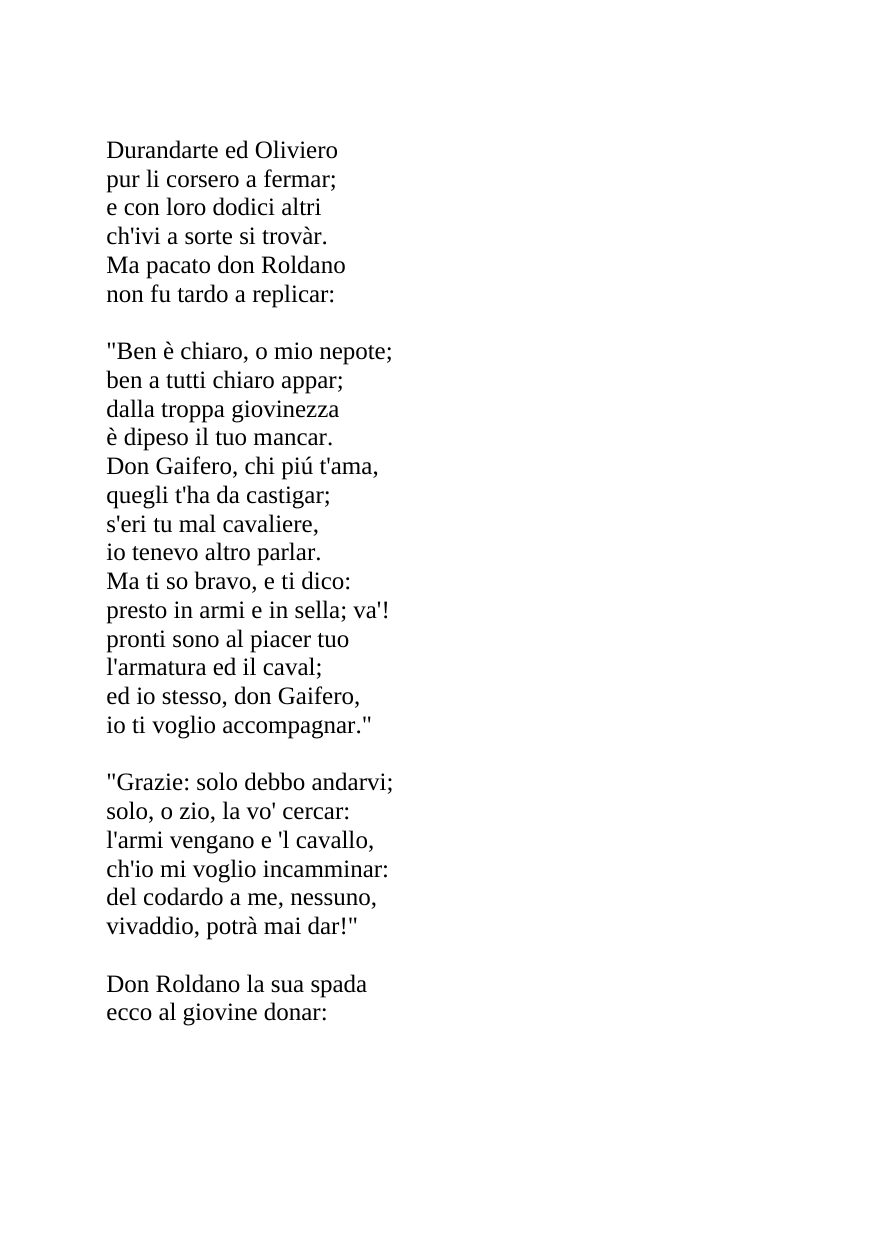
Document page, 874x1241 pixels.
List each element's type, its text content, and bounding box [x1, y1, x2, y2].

text Ma ti so bravo, e ti dico: [106, 566, 768, 595]
text solo, o zio, la vo' cercar: [106, 796, 768, 825]
text presto in armi e in sella; va'! [106, 595, 768, 624]
text ch'ivi a sorte si trovàr. [106, 221, 768, 250]
text del codardo a me, nessuno, [106, 882, 768, 911]
text ecco al giovine donar: [106, 997, 768, 1026]
text non fu tardo a replicar: [106, 279, 768, 307]
text s'eri tu mal cavaliere, [106, 509, 768, 537]
text Don Roldano la sua spada [106, 969, 768, 997]
text è dipeso il tuo mancar. [106, 422, 768, 451]
text ch'io mi voglio incamminar: [106, 854, 768, 882]
text ed io stesso, don Gaifero, [106, 681, 768, 710]
text quegli t'ha da castigar; [106, 480, 768, 509]
text ben a tutti chiaro appar; [106, 365, 768, 394]
text "Grazie: solo debbo andarvi; [106, 767, 768, 796]
text pronti sono al piacer tuo [106, 624, 768, 652]
text "Ben è chiaro, o mio nepote; [106, 336, 768, 365]
text io tenevo altro parlar. [106, 537, 768, 566]
text l'armi vengano e 'l cavallo, [106, 825, 768, 854]
text pur li corsero a fermar; [106, 164, 768, 192]
text Don Gaifero, chi piú t'ama, [106, 451, 768, 480]
text l'armatura ed il caval; [106, 652, 768, 681]
text vivaddio, potrà mai dar!" [106, 911, 768, 940]
text Durandarte ed Oliviero [106, 135, 768, 164]
text e con loro dodici altri [106, 192, 768, 221]
text io ti voglio accompagnar." [106, 710, 768, 739]
text Ma pacato don Roldano [106, 250, 768, 279]
text dalla troppa giovinezza [106, 394, 768, 422]
